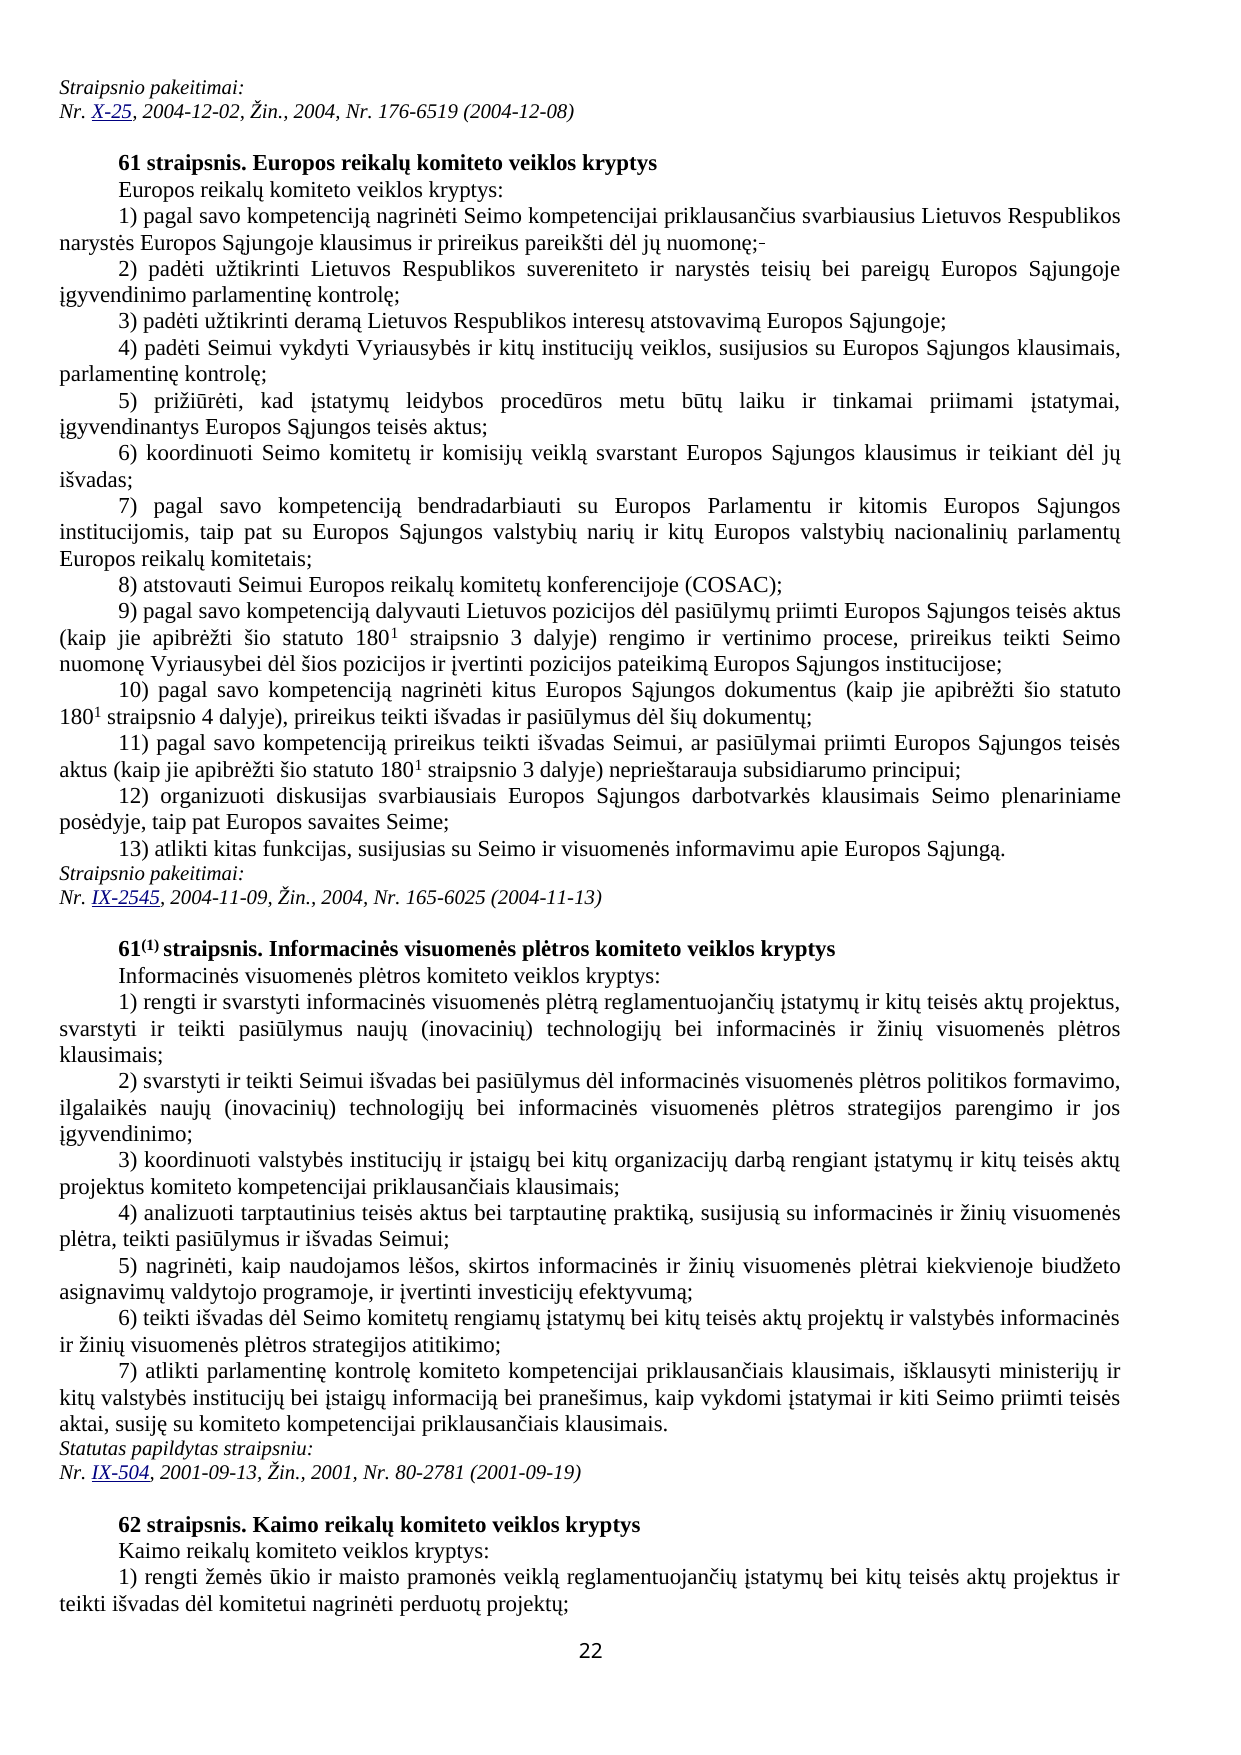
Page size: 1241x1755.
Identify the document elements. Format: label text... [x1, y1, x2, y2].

text 6) koordinuoti Seimo komitetų ir komisijų veiklą svarstant Europos Sąjungos klausimus ir teikiant dėl jų išvadas; [59, 439, 1122, 492]
text 2) svarstyti ir teikti Seimui išvadas bei pasiūlymus dėl informacinės visuomenės plėtros politikos formavimo, ilgalaikės naujų (inovacinių) technologijų bei informacinės visuomenės plėtros strategijos parengimo ir jos įgyvendinimo; [59, 1067, 1122, 1146]
text 7) pagal savo kompetenciją bendradarbiauti su Europos Parlamentu ir kitomis Europos Sąjungos institucijomis, taip pat su Europos Sąjungos valstybių narių ir kitų Europos valstybių nacionalinių parlamentų Europos reikalų komitetais; [59, 492, 1122, 571]
text 1) rengti ir svarstyti informacinės visuomenės plėtrą reglamentuojančių įstatymų ir kitų teisės aktų projektus, svarstyti ir teikti pasiūlymus naujų (inovacinių) technologijų bei informacinės ir žinių visuomenės plėtros klausimais; [59, 988, 1122, 1067]
text 11) pagal savo kompetenciją prireikus teikti išvadas Seimui, ar pasiūlymai priimti Europos Sąjungos teisės aktus (kaip jie apibrėžti šio statuto 1801 straipsnio 3 dalyje) neprieštarauja subsidiarumo principui; [59, 729, 1122, 782]
text Nr. X-25, 2004-12-02, Žin., 2004, Nr. 176-6519 (2004-12-08) [59, 99, 1122, 123]
text 61 straipsnis. Europos reikalų komiteto veiklos kryptys [59, 149, 1122, 176]
text Nr. IX-504, 2001-09-13, Žin., 2001, Nr. 80-2781 (2001-09-19) [59, 1460, 1122, 1484]
text 8) atstovauti Seimui Europos reikalų komitetų konferencijoje (COSAC); [59, 571, 1122, 597]
text Kaimo reikalų komiteto veiklos kryptys: [59, 1537, 1122, 1563]
text Informacinės visuomenės plėtros komiteto veiklos kryptys: [59, 962, 1122, 988]
text 13) atlikti kitas funkcijas, susijusias su Seimo ir visuomenės informavimu apie Europos Sąjungą. [59, 835, 1122, 861]
text Straipsnio pakeitimai: [59, 861, 1122, 885]
text 61(1) straipsnis. Informacinės visuomenės plėtros komiteto veiklos kryptys [59, 936, 1122, 962]
text 3) koordinuoti valstybės institucijų ir įstaigų bei kitų organizacijų darbą rengiant įstatymų ir kitų teisės aktų projektus komiteto kompetencijai priklausančiais klausimais; [59, 1146, 1122, 1199]
text 2) padėti užtikrinti Lietuvos Respublikos suvereniteto ir narystės teisių bei pareigų Europos Sąjungoje įgyvendinimo parlamentinę kontrolę; [59, 255, 1122, 308]
text Straipsnio pakeitimai: [59, 75, 1122, 99]
text 5) prižiūrėti, kad įstatymų leidybos procedūros metu būtų laiku ir tinkamai priimami įstatymai, įgyvendinantys Europos Sąjungos teisės aktus; [59, 387, 1122, 439]
text 9) pagal savo kompetenciją dalyvauti Lietuvos pozicijos dėl pasiūlymų priimti Europos Sąjungos teisės aktus (kaip jie apibrėžti šio statuto 1801 straipsnio 3 dalyje) rengimo ir vertinimo procese, prireikus teikti Seimo nuomonę Vyriausybei dėl šios pozicijos ir įvertinti pozicijos pateikimą Europos Sąjungos institucijose; [59, 597, 1122, 677]
text 1) rengti žemės ūkio ir maisto pramonės veiklą reglamentuojančių įstatymų bei kitų teisės aktų projektus ir teikti išvadas dėl komitetui nagrinėti perduotų projektų; [59, 1563, 1122, 1616]
text Europos reikalų komiteto veiklos kryptys: [59, 176, 1122, 202]
text 1) pagal savo kompetenciją nagrinėti Seimo kompetencijai priklausančius svarbiausius Lietuvos Respublikos narystės Europos Sąjungoje klausimus ir prireikus pareikšti dėl jų nuomonę; [59, 202, 1122, 255]
text 12) organizuoti diskusijas svarbiausiais Europos Sąjungos darbotvarkės klausimais Seimo plenariniame posėdyje, taip pat Europos savaites Seime; [59, 782, 1122, 835]
text 5) nagrinėti, kaip naudojamos lėšos, skirtos informacinės ir žinių visuomenės plėtrai kiekvienoje biudžeto asignavimų valdytojo programoje, ir įvertinti investicijų efektyvumą; [59, 1252, 1122, 1304]
text 4) padėti Seimui vykdyti Vyriausybės ir kitų institucijų veiklos, susijusios su Europos Sąjungos klausimais, parlamentinę kontrolę; [59, 334, 1122, 387]
text 62 straipsnis. Kaimo reikalų komiteto veiklos kryptys [59, 1511, 1122, 1537]
text 6) teikti išvadas dėl Seimo komitetų rengiamų įstatymų bei kitų teisės aktų projektų ir valstybės informacinės ir žinių visuomenės plėtros strategijos atitikimo; [59, 1304, 1122, 1357]
text 3) padėti užtikrinti deramą Lietuvos Respublikos interesų atstovavimą Europos Sąjungoje; [59, 308, 1122, 334]
text 10) pagal savo kompetenciją nagrinėti kitus Europos Sąjungos dokumentus (kaip jie apibrėžti šio statuto 1801 straipsnio 4 dalyje), prireikus teikti išvadas ir pasiūlymus dėl šių dokumentų; [59, 677, 1122, 729]
text 4) analizuoti tarptautinius teisės aktus bei tarptautinę praktiką, susijusią su informacinės ir žinių visuomenės plėtra, teikti pasiūlymus ir išvadas Seimui; [59, 1199, 1122, 1252]
text Nr. IX-2545, 2004-11-09, Žin., 2004, Nr. 165-6025 (2004-11-13) [59, 885, 1122, 909]
text 7) atlikti parlamentinę kontrolę komiteto kompetencijai priklausančiais klausimais, išklausyti ministerijų ir kitų valstybės institucijų bei įstaigų informaciją bei pranešimus, kaip vykdomi įstatymai ir kiti Seimo priimti teisės aktai, susiję su komiteto kompetencijai priklausančiais klausimais. [59, 1357, 1122, 1436]
text Statutas papildytas straipsniu: [59, 1436, 1122, 1460]
